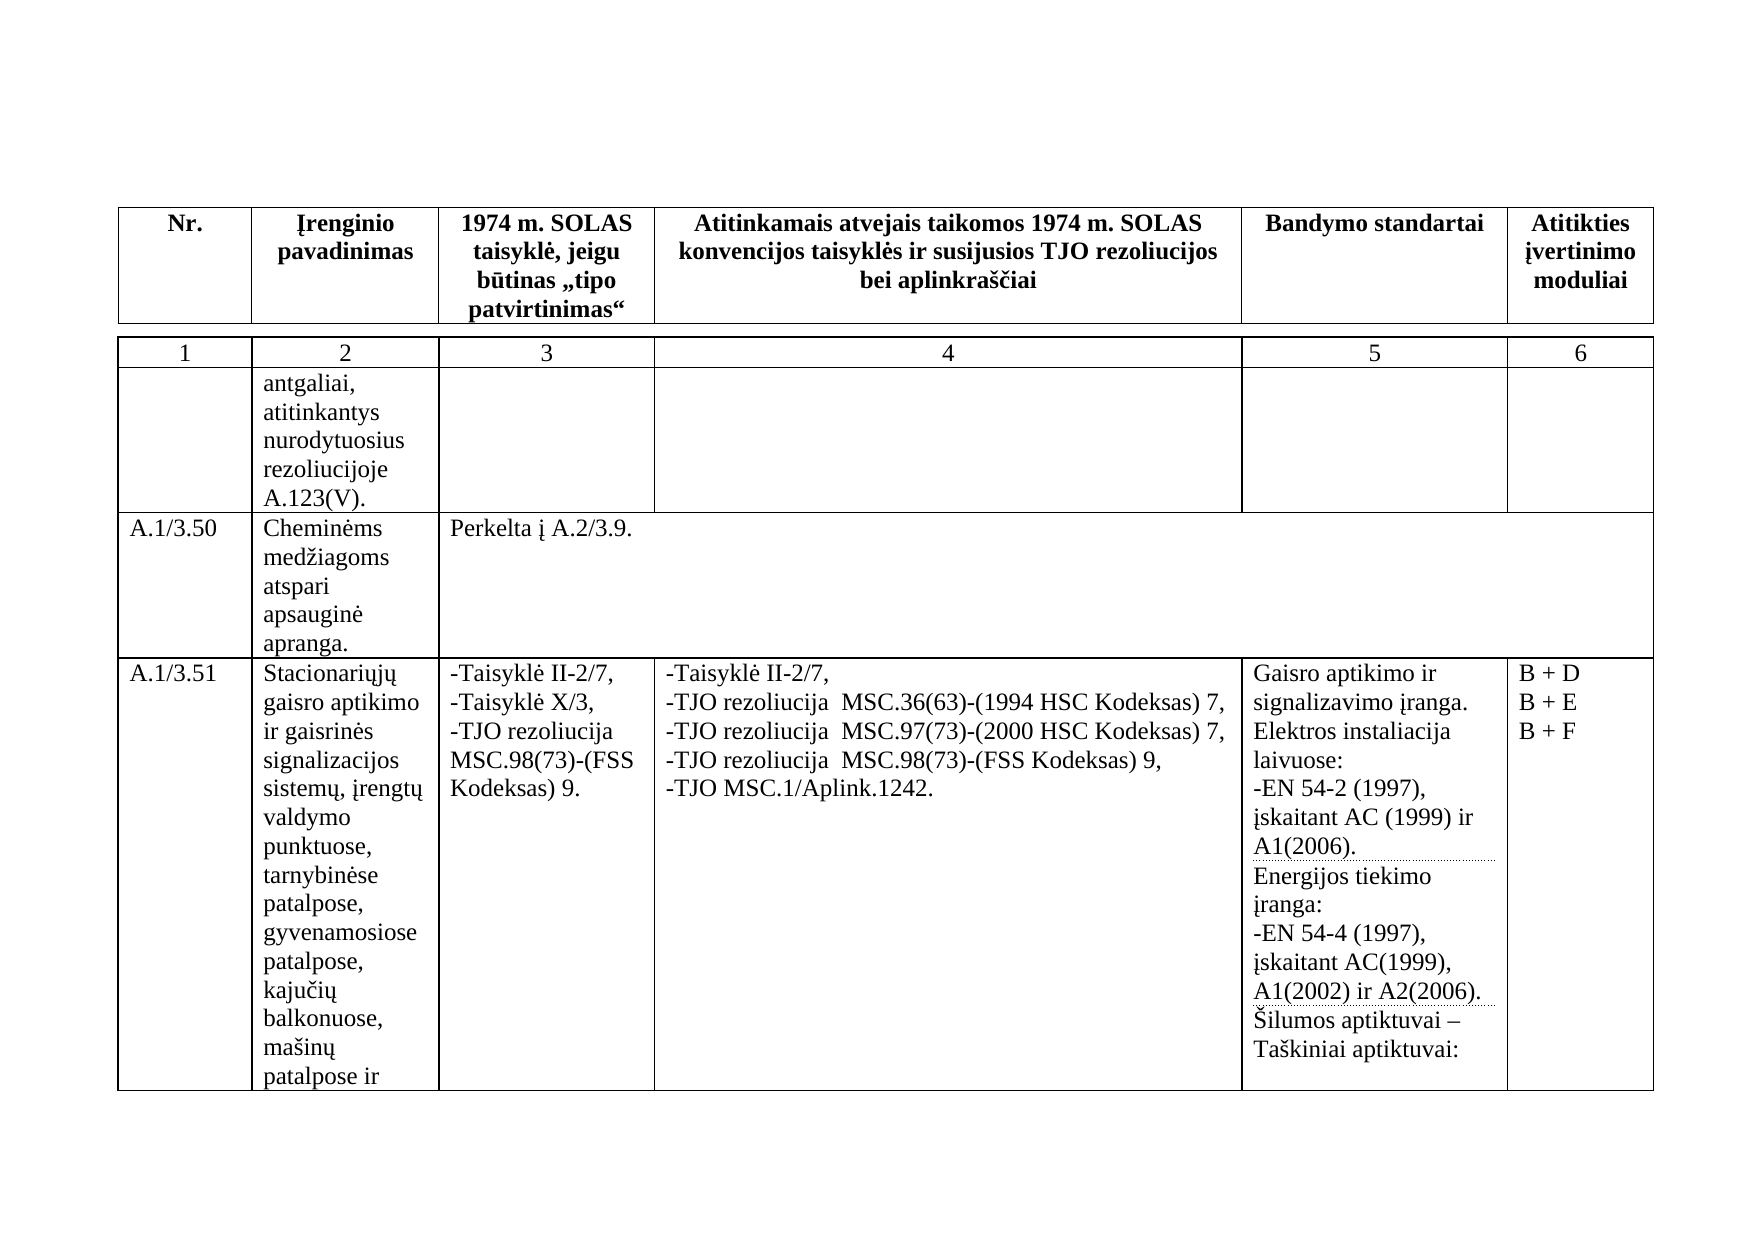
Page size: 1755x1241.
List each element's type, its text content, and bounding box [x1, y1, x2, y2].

table_header Nr. [119, 208, 251, 323]
table_cell [1508, 513, 1653, 657]
table_header Atitikties įvertinimo moduliai [1508, 208, 1653, 323]
table_cell Cheminėms medžiagoms atspari apsauginė apranga. [253, 513, 438, 657]
table_cell [439, 324, 654, 336]
table_cell 1 [119, 338, 251, 366]
table_cell [1242, 513, 1507, 657]
table_cell [654, 324, 1242, 336]
table_cell [655, 368, 1241, 512]
table_header Įrenginio pavadinimas [252, 208, 438, 323]
table_cell 2 [253, 338, 438, 366]
table_header Bandymo standartai [1242, 208, 1507, 323]
table_cell -Taisyklė II-2/7, -TJO rezoliucija MSC.36(63)-(1994 HSC Kodeksas) 7, -TJO rezoliucija MSC.97(73)-(2000 HSC Kodeksas) 7, -TJO rezoliucija MSC.98(73)-(FSS Kodeksas) 9, -TJO MSC.1/Aplink.1242. [655, 659, 1241, 1090]
table_cell [1508, 368, 1653, 512]
table_cell [1243, 368, 1507, 512]
table_cell Perkelta į A.2/3.9. [440, 513, 654, 657]
table_cell [119, 368, 251, 512]
table_cell [118, 324, 252, 336]
table_cell [252, 324, 439, 336]
table_cell [1242, 324, 1507, 336]
table_cell [654, 513, 1242, 657]
table_cell A.1/3.50 [119, 513, 251, 657]
table_header Atitinkamais atvejais taikomos 1974 m. SOLAS konvencijos taisyklės ir susijusios TJO rezoliucijos bei aplinkraščiai [655, 208, 1241, 323]
table_cell 6 [1508, 338, 1653, 366]
table_cell A.1/3.51 [119, 659, 251, 1090]
table_cell antgaliai, atitinkantys nurodytuosius rezoliucijoje A.123(V). [253, 368, 438, 512]
table_cell Stacionariųjų gaisro aptikimo ir gaisrinės signalizacijos sistemų, įrengtų valdymo punktuose, tarnybinėse patalpose, gyvenamosiose patalpose, kajučių balkonuose, mašinų patalpose ir [253, 659, 438, 1090]
table_cell 5 [1243, 338, 1507, 366]
table_cell B + D B + E B + F [1508, 659, 1653, 1090]
table_cell [1508, 324, 1653, 336]
table_cell Gaisro aptikimo ir signalizavimo įranga. Elektros instaliacija laivuose: -EN 54-2 (1997), įskaitant AC (1999) ir A1(2006). Energijos tiekimo įranga: -EN 54-4 (1997), įskaitant AC(1999), A1(2002) ir A2(2006). Šilumos aptiktuvai – Taškiniai aptiktuvai: [1243, 659, 1507, 1090]
table_cell -Taisyklė II-2/7, -Taisyklė X/3, -TJO rezoliucija MSC.98(73)-(FSS Kodeksas) 9. [440, 659, 654, 1090]
table_header 1974 m. SOLAS taisyklė, jeigu būtinas „tipo patvirtinimas“ [439, 208, 654, 323]
table_cell 3 [440, 338, 654, 366]
table_cell [440, 368, 654, 512]
table_cell 4 [655, 338, 1241, 366]
